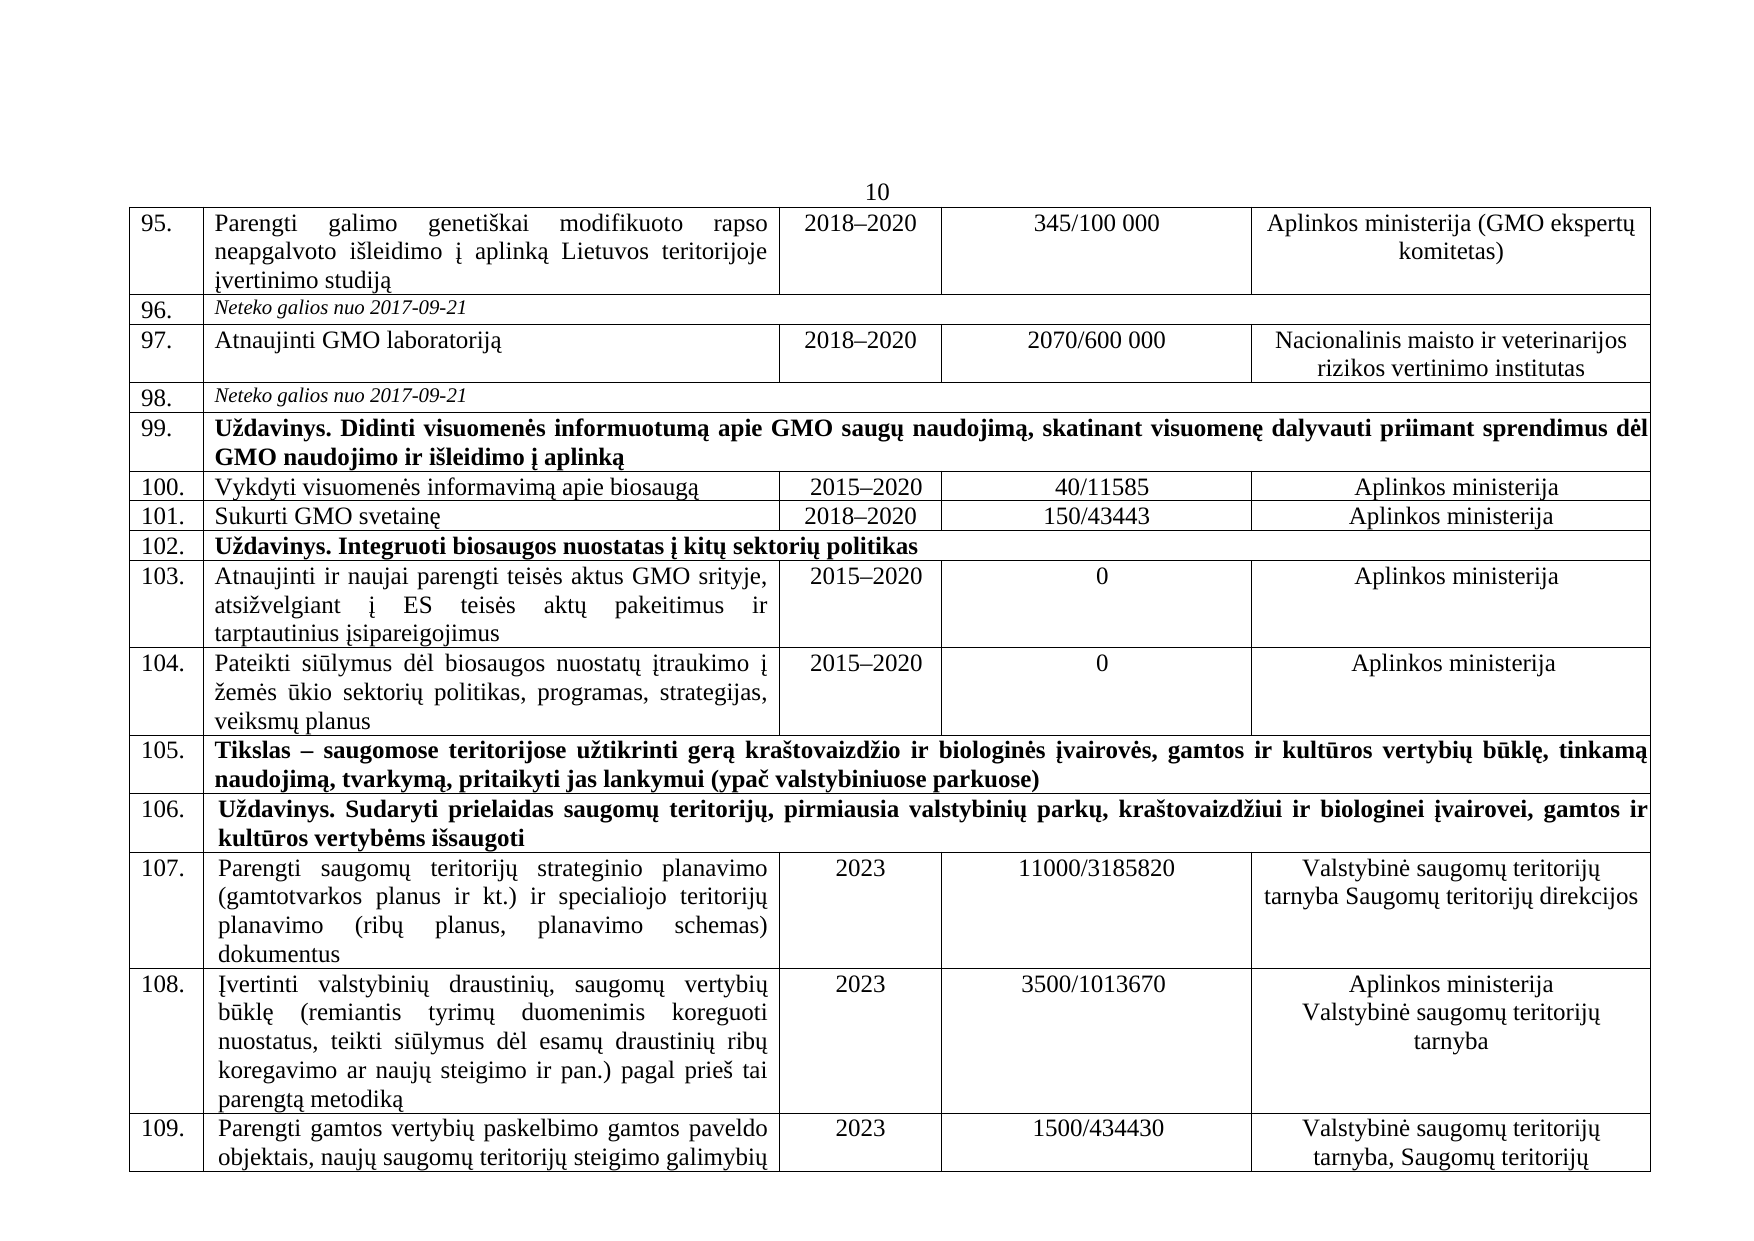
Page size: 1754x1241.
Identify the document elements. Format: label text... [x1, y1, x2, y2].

table_cell Aplinkos ministerija [1252, 561, 1650, 647]
table_cell Nacionalinis maisto ir veterinarijos rizikos vertinimo institutas [1252, 325, 1650, 382]
table_cell 2023 [780, 1114, 941, 1171]
table_cell 40/11585 [942, 472, 1251, 500]
table_cell 99. [130, 413, 203, 471]
table_cell 11000/3185820 [942, 853, 1251, 968]
table_cell 104. [130, 648, 203, 734]
table_cell 1500/434430 [942, 1114, 1251, 1171]
table_cell 345/100 000 [942, 208, 1251, 294]
table_cell Įvertinti valstybinių draustinių, saugomų vertybių būklę (remiantis tyrimų duomenimis koreguoti nuostatus, teikti siūlymus dėl esamų draustinių ribų koregavimo ar naujų steigimo ir pan.) pagal prieš tai parengtą metodiką [204, 969, 779, 1112]
table_cell 96. [130, 295, 203, 324]
table_cell Aplinkos ministerija [1252, 472, 1650, 500]
table_cell Vykdyti visuomenės informavimą apie biosaugą [204, 472, 779, 500]
table_cell 95. [130, 208, 203, 294]
table_cell 106. [130, 794, 203, 852]
table_cell 103. [130, 561, 203, 647]
table_cell Aplinkos ministerija [1252, 648, 1650, 734]
table_cell Sukurti GMO svetainę [204, 501, 779, 530]
table_cell Neteko galios nuo 2017-09-21 [204, 295, 1650, 324]
table_cell Parengti saugomų teritorijų strateginio planavimo (gamtotvarkos planus ir kt.) ir specialiojo teritorijų planavimo (ribų planus, planavimo schemas) dokumentus [204, 853, 779, 968]
table_cell Neteko galios nuo 2017-09-21 [204, 383, 1650, 412]
table_cell 3500/1013670 [942, 969, 1251, 1112]
table_cell 2015–2020 [780, 648, 941, 734]
table_cell 2015–2020 [780, 472, 941, 500]
table_cell 107. [130, 853, 203, 968]
table_cell Pateikti siūlymus dėl biosaugos nuostatų įtraukimo į žemės ūkio sektorių politikas, programas, strategijas, veiksmų planus [204, 648, 779, 734]
table_cell 0 [942, 561, 1251, 647]
table_cell Atnaujinti GMO laboratoriją [204, 325, 779, 382]
table_cell 98. [130, 383, 203, 412]
table_cell 105. [130, 736, 203, 793]
table_cell Aplinkos ministerija Valstybinė saugomų teritorijų tarnyba [1252, 969, 1650, 1112]
table_cell 2023 [780, 853, 941, 968]
table_cell 109. [130, 1114, 203, 1171]
table_cell Uždavinys. Didinti visuomenės informuotumą apie GMO saugų naudojimą, skatinant visuomenę dalyvauti priimant sprendimus dėl GMO naudojimo ir išleidimo į aplinką [204, 413, 1650, 471]
table_cell 101. [130, 501, 203, 530]
table_cell Aplinkos ministerija [1252, 501, 1650, 530]
table_cell 2015–2020 [780, 561, 941, 647]
table_cell Parengti gamtos vertybių paskelbimo gamtos paveldo objektais, naujų saugomų teritorijų steigimo galimybių [204, 1114, 779, 1171]
table_cell Tikslas – saugomose teritorijose užtikrinti gerą kraštovaizdžio ir biologinės įvairovės, gamtos ir kultūros vertybių būklę, tinkamą naudojimą, tvarkymą, pritaikyti jas lankymui (ypač valstybiniuose parkuose) [204, 736, 1650, 793]
table_cell Uždavinys. Sudaryti prielaidas saugomų teritorijų, pirmiausia valstybinių parkų, kraštovaizdžiui ir biologinei įvairovei, gamtos ir kultūros vertybėms išsaugoti [204, 794, 1650, 852]
table_cell 2023 [780, 969, 941, 1112]
table_cell 97. [130, 325, 203, 382]
table_cell Uždavinys. Integruoti biosaugos nuostatas į kitų sektorių politikas [204, 531, 1650, 560]
table_cell Valstybinė saugomų teritorijų tarnyba, Saugomų teritorijų [1252, 1114, 1650, 1171]
table_cell 2018–2020 [780, 208, 941, 294]
table_cell 2018–2020 [780, 325, 941, 382]
table_cell Aplinkos ministerija (GMO ekspertų komitetas) [1252, 208, 1650, 294]
table_cell 150/43443 [942, 501, 1251, 530]
table_cell 0 [942, 648, 1251, 734]
table_cell 2070/600 000 [942, 325, 1251, 382]
table_cell Atnaujinti ir naujai parengti teisės aktus GMO srityje, atsižvelgiant į ES teisės aktų pakeitimus ir tarptautinius įsipareigojimus [204, 561, 779, 647]
table_cell 102. [130, 531, 203, 560]
table_cell Valstybinė saugomų teritorijų tarnyba Saugomų teritorijų direkcijos [1252, 853, 1650, 968]
table_cell 108. [130, 969, 203, 1112]
table_cell Parengti galimo genetiškai modifikuoto rapso neapgalvoto išleidimo į aplinką Lietuvos teritorijoje įvertinimo studiją [204, 208, 779, 294]
table_cell 100. [130, 472, 203, 500]
table_cell 2018–2020 [780, 501, 941, 530]
